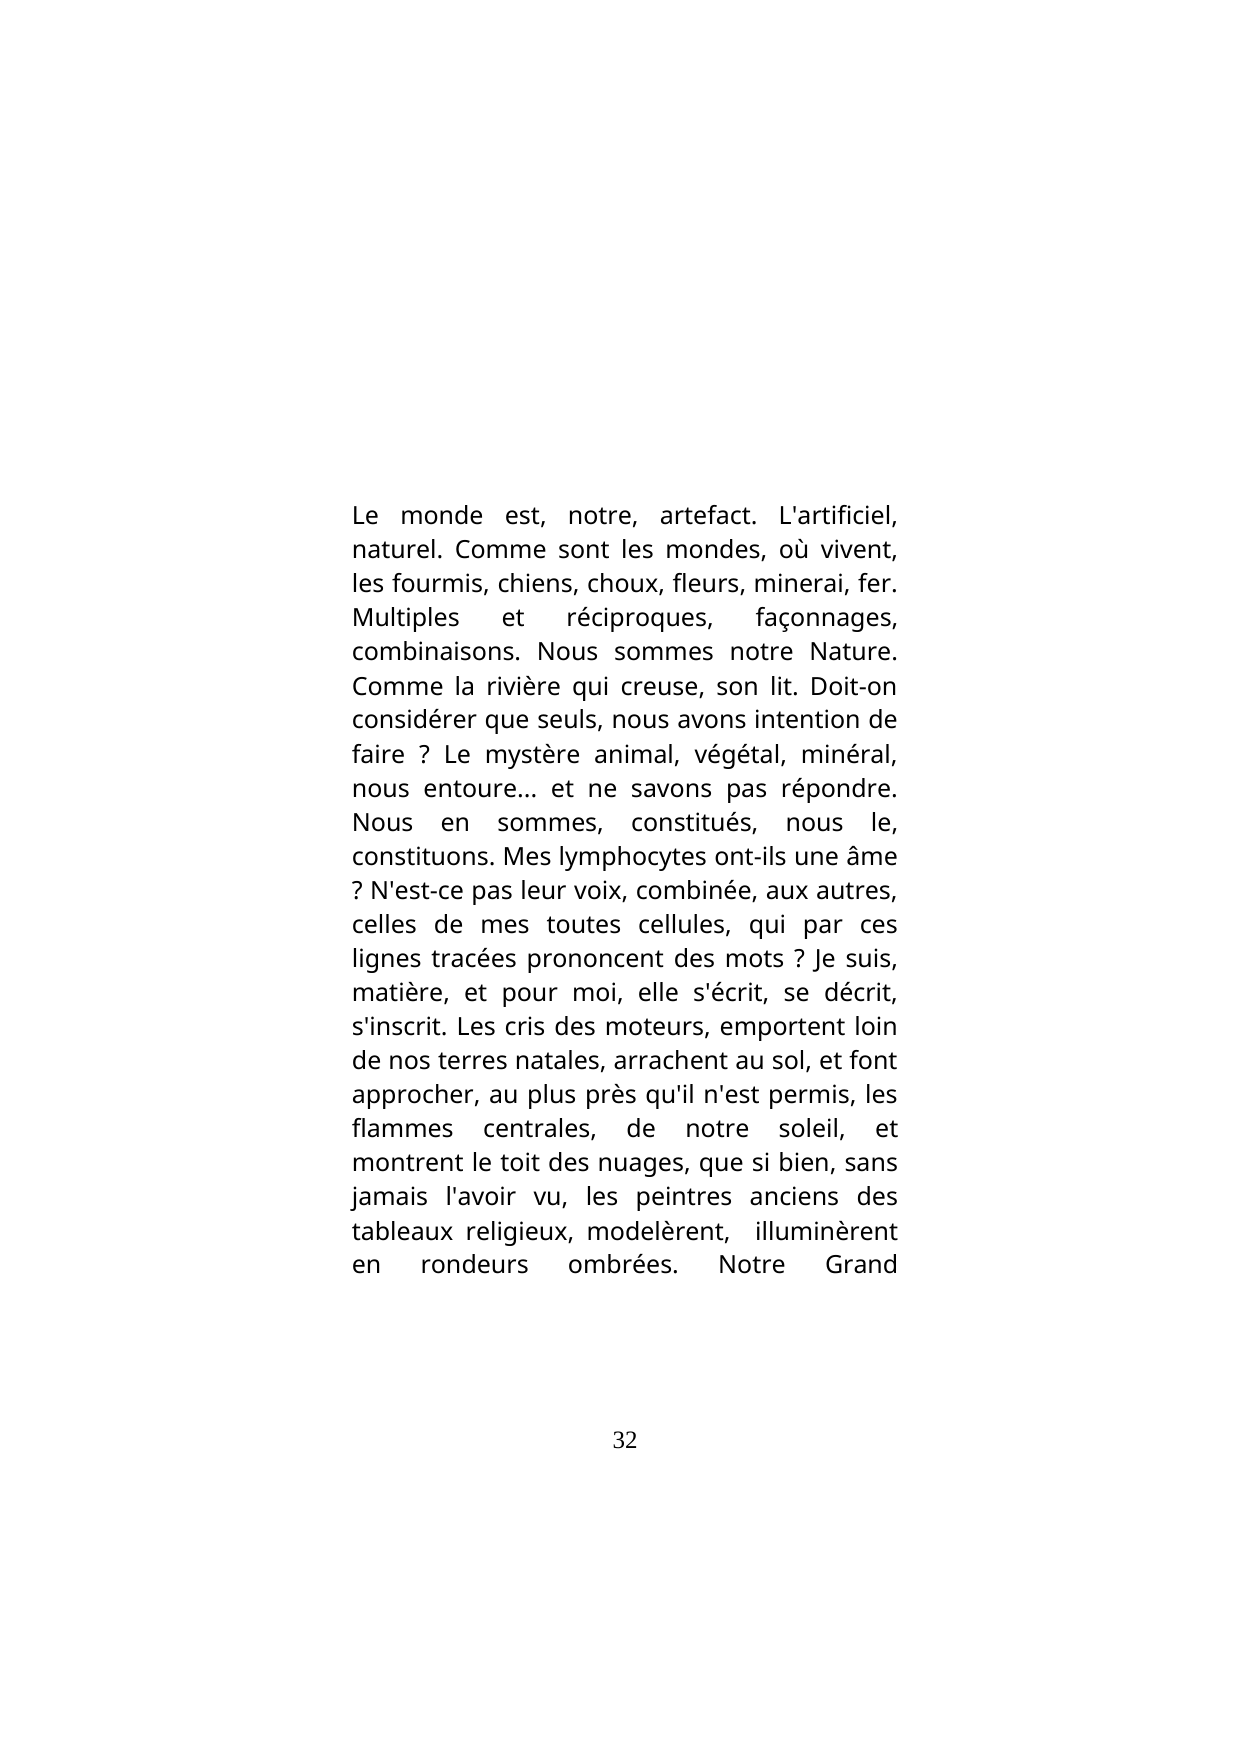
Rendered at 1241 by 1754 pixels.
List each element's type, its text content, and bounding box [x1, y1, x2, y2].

text Le monde est, notre, artefact. L'artificiel, naturel. Comme sont les mondes, où vivent, les fourmis, chiens, choux, fleurs, minerai, fer. Multiples et réciproques, façonnages, combinaisons. Nous sommes notre Nature. Comme la rivière qui creuse, son lit. Doit-on considérer que seuls, nous avons intention de faire ? Le mystère animal, végétal, minéral, nous entoure... et ne savons pas répondre. Nous en sommes, constitués, nous le, constituons. Mes lymphocytes ont-ils une âme ? N'est-ce pas leur voix, combinée, aux autres, celles de mes toutes cellules, qui par ces lignes tracées prononcent des mots ? Je suis, matière, et pour moi, elle s'écrit, se décrit, s'inscrit. Les cris des moteurs, emportent loin de nos terres natales, arrachent au sol, et font approcher, au plus près qu'il n'est permis, les flammes centrales, de notre soleil, et montrent le toit des nuages, que si bien, sans jamais l'avoir vu, les peintres anciens des tableaux religieux, modelèrent, illuminèrent en rondeurs ombrées. Notre Grand [352, 498, 898, 1281]
